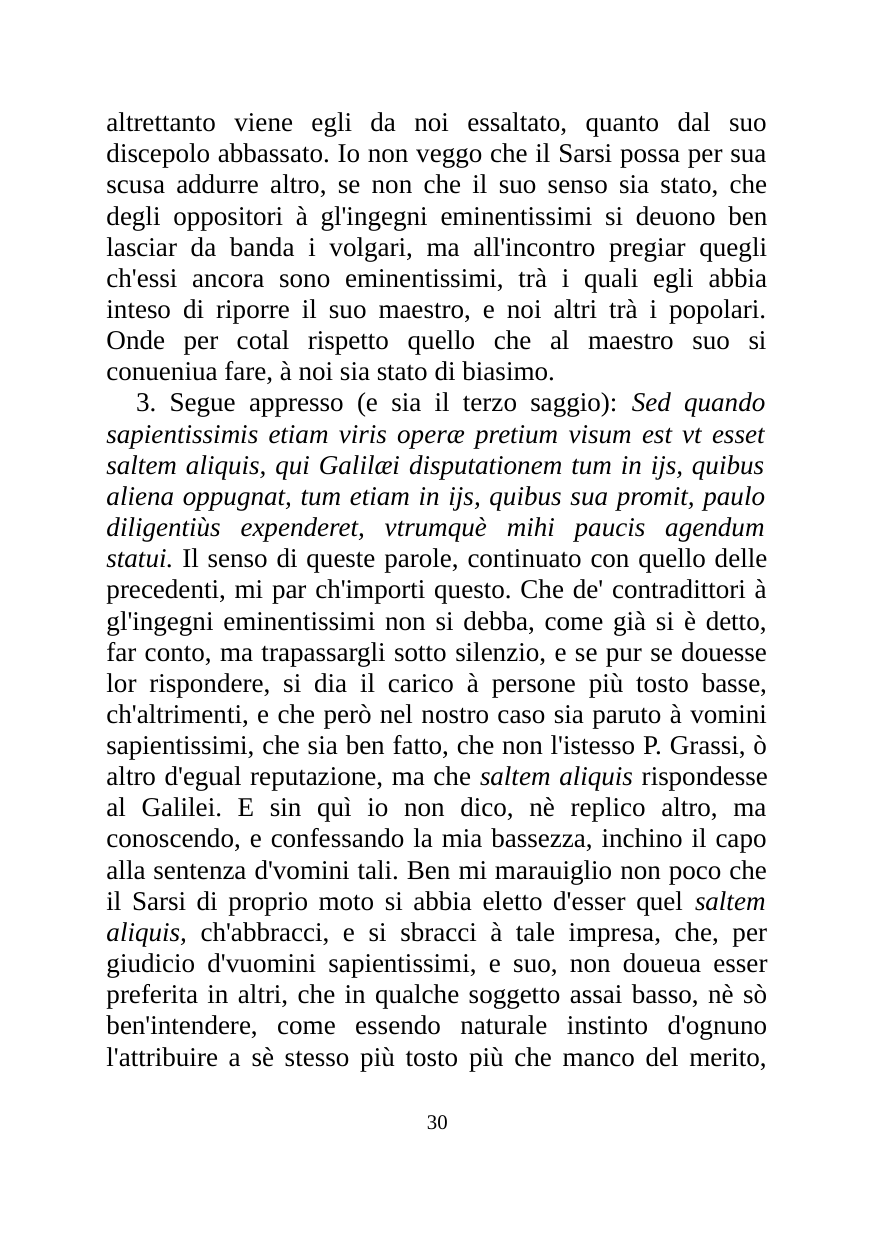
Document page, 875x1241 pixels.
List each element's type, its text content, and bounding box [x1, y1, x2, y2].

text 3. Segue appresso (e sia il terzo saggio): Sed quando sapientissimis etiam viris operæ pretium visum est vt esset saltem aliquis, qui Galilæi disputationem tum in ijs, quibus aliena oppugnat, tum etiam in ijs, quibus sua promit, paulo diligentiùs expenderet, vtrumquè mihi paucis agendum statui. Il senso di queste parole, continuato con quello delle precedenti, mi par ch'importi questo. Che de' contradittori à gl'ingegni eminentissimi non si debba, come già si è detto, far conto, ma trapassargli sotto silenzio, e se pur se douesse lor rispondere, si dia il carico à persone più tosto basse, ch'altrimenti, e che però nel nostro caso sia paruto à vomini sapientissimi, che sia ben fatto, che non l'istesso P. Grassi, ò altro d'egual reputazione, ma che saltem aliquis rispondesse al Galilei. E sin quì io non dico, nè replico altro, ma conoscendo, e confessando la mia bassezza, inchino il capo alla sentenza d'vomini tali. Ben mi marauiglio non poco che il Sarsi di proprio moto si abbia eletto d'esser quel saltem aliquis, ch'abbracci, e si sbracci à tale impresa, che, per giudicio d'vuomini sapientissimi, e suo, non doueua esser preferita in altri, che in qualche soggetto assai basso, nè sò ben'intendere, come essendo naturale instinto d'ognuno l'attribuire a sè stesso più tosto più che manco del merito, [106, 387, 768, 1072]
text altrettanto viene egli da noi essaltato, quanto dal suo discepolo abbassato. Io non veggo che il Sarsi possa per sua scusa addurre altro, se non che il suo senso sia stato, che degli oppositori à gl'ingegni eminentissimi si deuono ben lasciar da banda i volgari, ma all'incontro pregiar quegli ch'essi ancora sono eminentissimi, trà i quali egli abbia inteso di riporre il suo maestro, e noi altri trà i popolari. Onde per cotal rispetto quello che al maestro suo si conueniua fare, à noi sia stato di biasimo. [106, 106, 768, 387]
